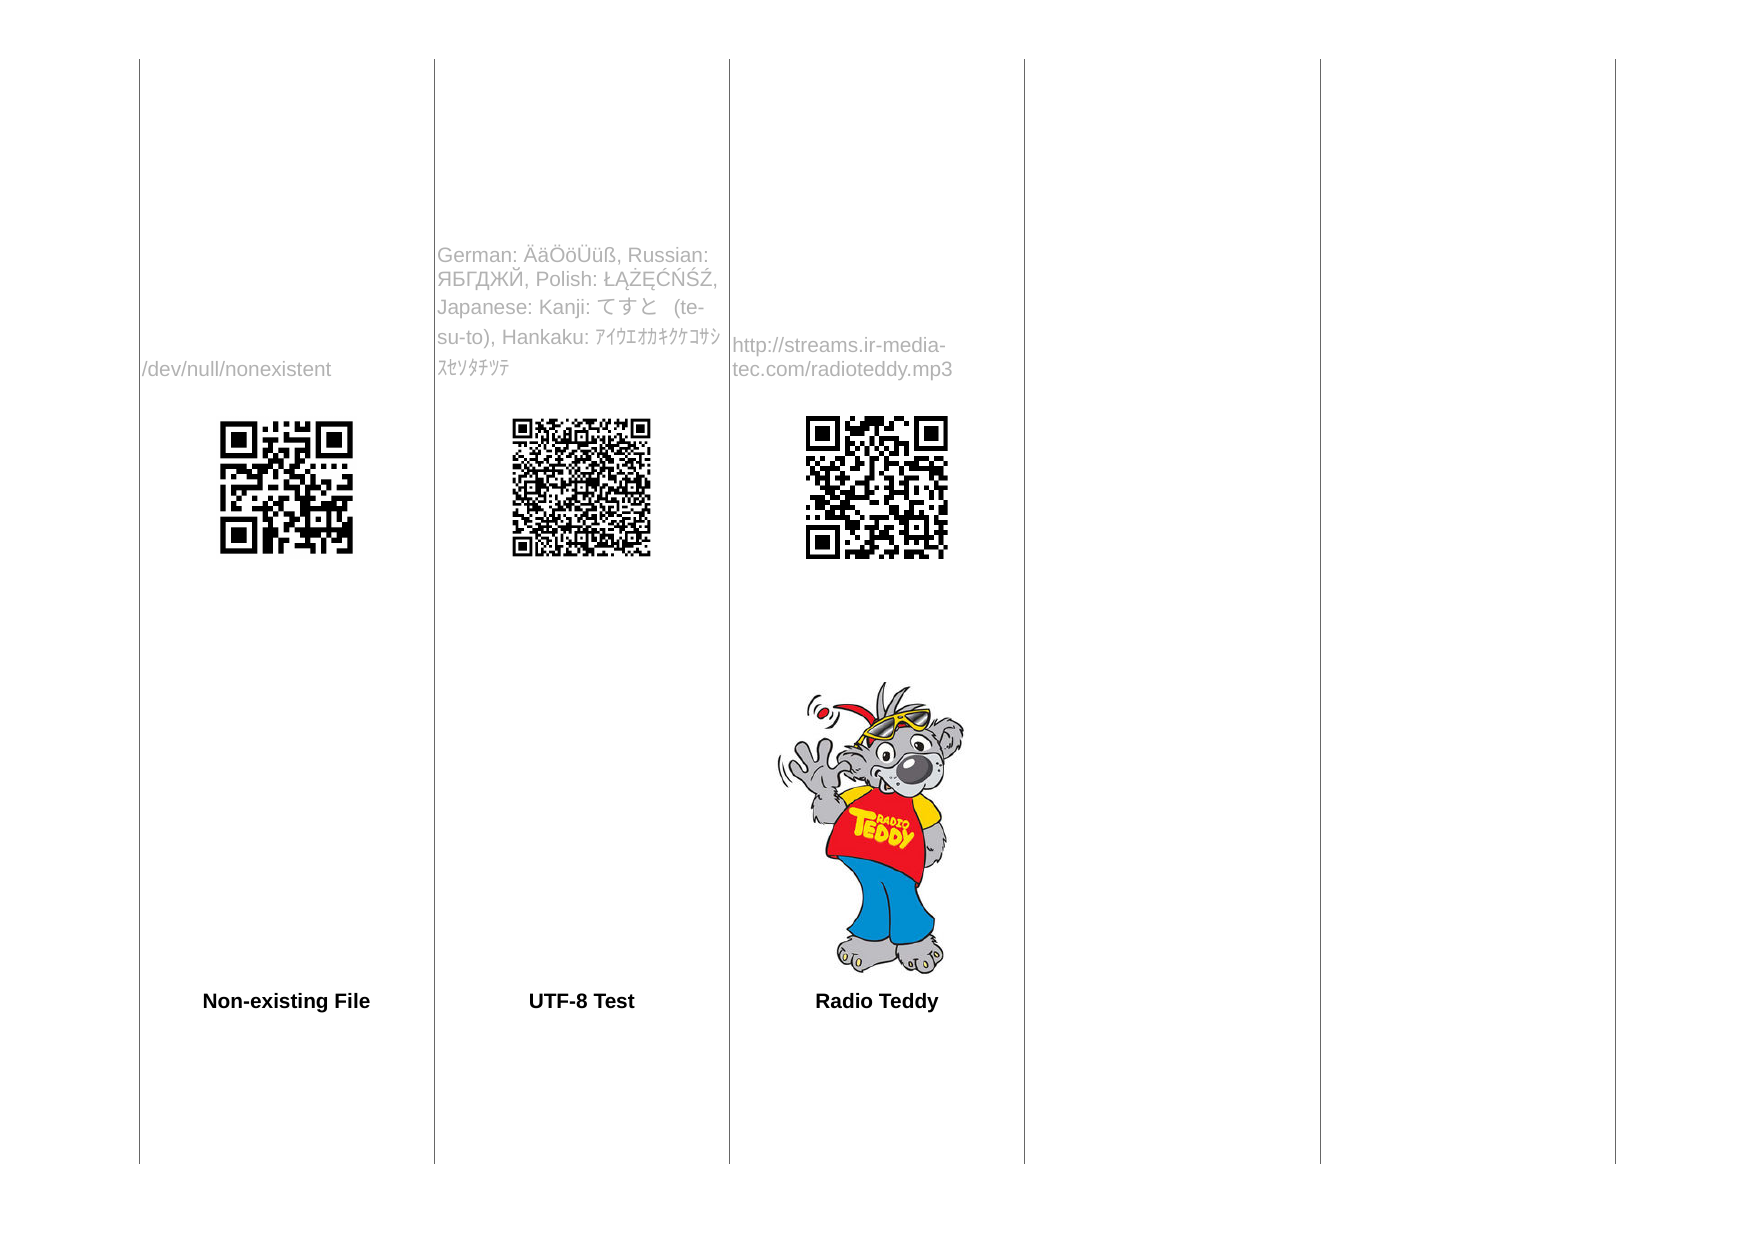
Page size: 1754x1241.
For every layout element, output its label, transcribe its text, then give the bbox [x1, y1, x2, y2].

table_cell [1025, 414, 1320, 561]
table_cell [730, 620, 1024, 679]
table_cell [1025, 986, 1320, 1163]
table_cell [730, 679, 1024, 977]
table_cell [435, 414, 729, 561]
table_cell UTF-8 Test [435, 986, 729, 1163]
table_cell [435, 620, 729, 679]
table_cell [730, 978, 1024, 986]
table_cell [730, 414, 1024, 561]
picture [806, 416, 948, 559]
table_cell [1321, 986, 1615, 1163]
table_header German: ÄäÖöÜüß, Russian: ЯБГДЖЙ, Polish: ŁĄŻĘĆŃŚŹ, Japanese: Kanji: てすと (te-su-to), Hankaku: ｱｲｳｴｵｶｷｸｹｺｻｼｽｾｿﾀﾁﾂﾃ [435, 59, 729, 413]
picture [215, 416, 358, 559]
table_cell [1321, 414, 1615, 561]
picture [771, 682, 983, 978]
table_cell [140, 679, 434, 986]
table_header [1025, 59, 1320, 413]
table_cell [140, 561, 434, 620]
table_cell [1025, 620, 1320, 679]
picture [510, 416, 653, 559]
table_cell [1321, 561, 1615, 620]
table_cell Radio Teddy [730, 986, 1024, 1163]
table_cell [730, 561, 1024, 620]
table_cell [1321, 679, 1615, 986]
table_cell [435, 561, 729, 620]
table_header [1321, 59, 1615, 413]
table_cell [1321, 620, 1615, 679]
table_cell [1025, 561, 1320, 620]
table_cell Non-existing File [140, 986, 434, 1163]
table_cell [435, 679, 729, 986]
table_header /dev/null/nonexistent [140, 59, 434, 413]
table_cell [1025, 679, 1320, 986]
table_cell [140, 414, 434, 561]
table_header http://streams.ir-media-tec.com/radioteddy.mp3 [730, 59, 1024, 413]
table_cell [140, 620, 434, 679]
